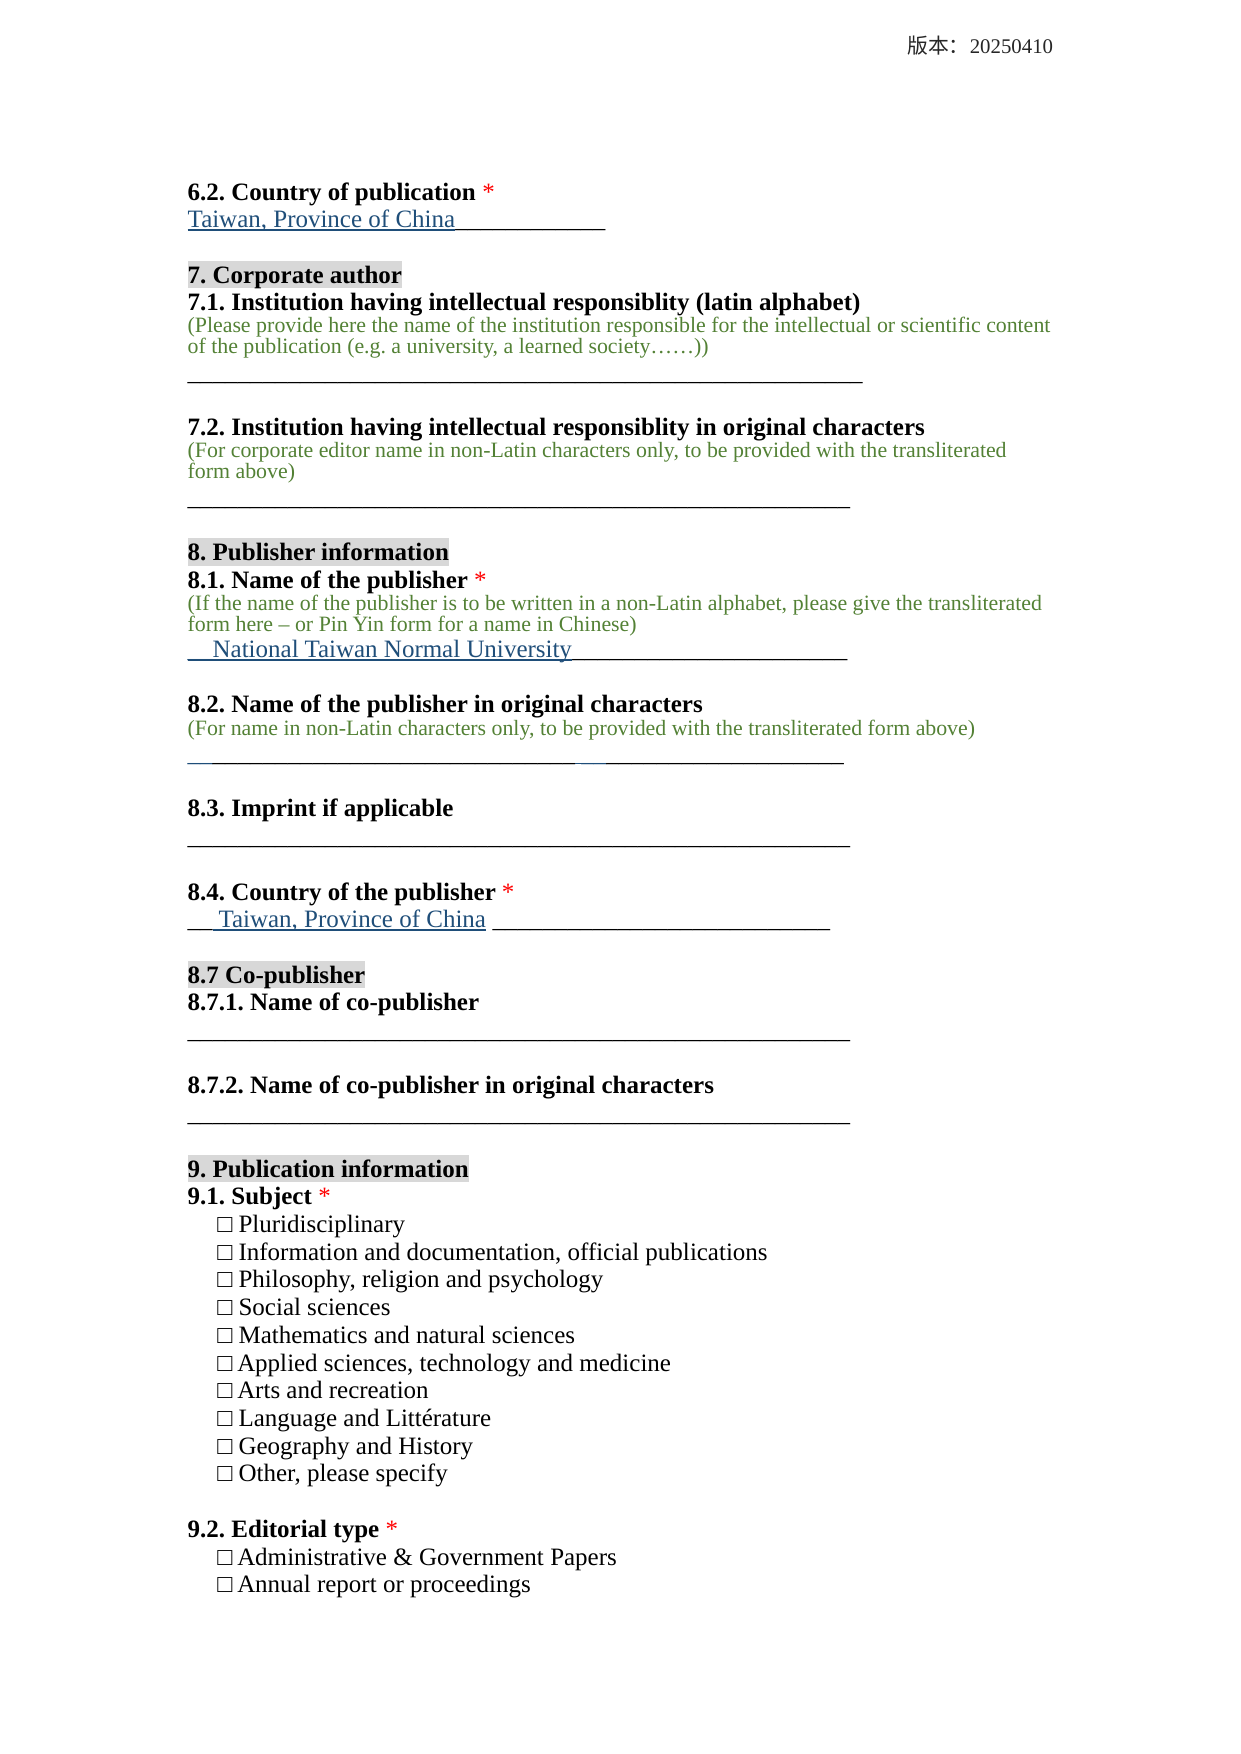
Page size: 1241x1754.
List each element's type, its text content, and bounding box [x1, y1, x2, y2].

text 8.2. Name of the publisher in original characters [187, 691, 1053, 718]
text □ Annual report or proceedings [187, 1570, 1053, 1598]
text □ Other, please specify [187, 1459, 1053, 1487]
text 8.1. Name of the publisher * [187, 566, 1053, 593]
text __National Taiwan Normal University______________________ [187, 635, 1053, 663]
text 7. Corporate author [187, 261, 1053, 288]
text □ Geography and History [187, 1432, 1053, 1459]
text □ Information and documentation, official publications [187, 1238, 1053, 1266]
text □ Administrative & Government Papers [187, 1543, 1053, 1570]
text □ Philosophy, religion and psychology [187, 1266, 1053, 1293]
text □ Mathematics and natural sciences [187, 1321, 1053, 1349]
text _____________________________________________________ [187, 822, 1053, 850]
text _______________________________ _____________________ [187, 739, 1053, 767]
text □ Social sciences [187, 1293, 1053, 1321]
text □ Language and Littérature [187, 1404, 1053, 1432]
text 8.7 Co-publisher [187, 961, 1053, 988]
text 8.7.1. Name of co-publisher [187, 988, 1053, 1016]
text 6.2. Country of publication * [187, 178, 1053, 205]
text 7.2. Institution having intellectual responsiblity in original characters [187, 413, 1053, 441]
text □ Pluridisciplinary [187, 1210, 1053, 1238]
text _____________________________________________________ [187, 1016, 1053, 1044]
text 9.1. Subject * [187, 1182, 1053, 1210]
text 9. Publication information [187, 1155, 1053, 1182]
text _____________________________________________________ [187, 483, 1053, 510]
text ______________________________________________________ [187, 358, 1053, 386]
text □ Arts and recreation [187, 1376, 1053, 1404]
text 7.1. Institution having intellectual responsiblity (latin alphabet) [187, 288, 1053, 316]
text 8.3. Imprint if applicable [187, 794, 1053, 822]
text 8.7.2. Name of co-publisher in original characters [187, 1072, 1053, 1099]
text _____________________________________________________ [187, 1099, 1053, 1127]
text 8.4. Country of the publisher * [187, 878, 1053, 905]
text Taiwan, Province of China____________ [187, 205, 1053, 233]
text (For name in non-Latin characters only, to be provided with the transliterated form above) [187, 718, 1053, 739]
text __ Taiwan, Province of China ___________________________ [187, 905, 1053, 933]
text (Please provide here the name of the institution responsible for the intellectual or scientific content of the publication (e.g. a university, a learned society……)) [187, 316, 1053, 358]
text (If the name of the publisher is to be written in a non-Latin alphabet, please give the transliterated form here – or Pin Yin form for a name in Chinese) [187, 593, 1053, 635]
text 9.2. Editorial type * [187, 1515, 1053, 1543]
text □ Applied sciences, technology and medicine [187, 1349, 1053, 1376]
text (For corporate editor name in non-Latin characters only, to be provided with the transliterated form above) [187, 441, 1053, 483]
text 8. Publisher information [187, 538, 1053, 566]
